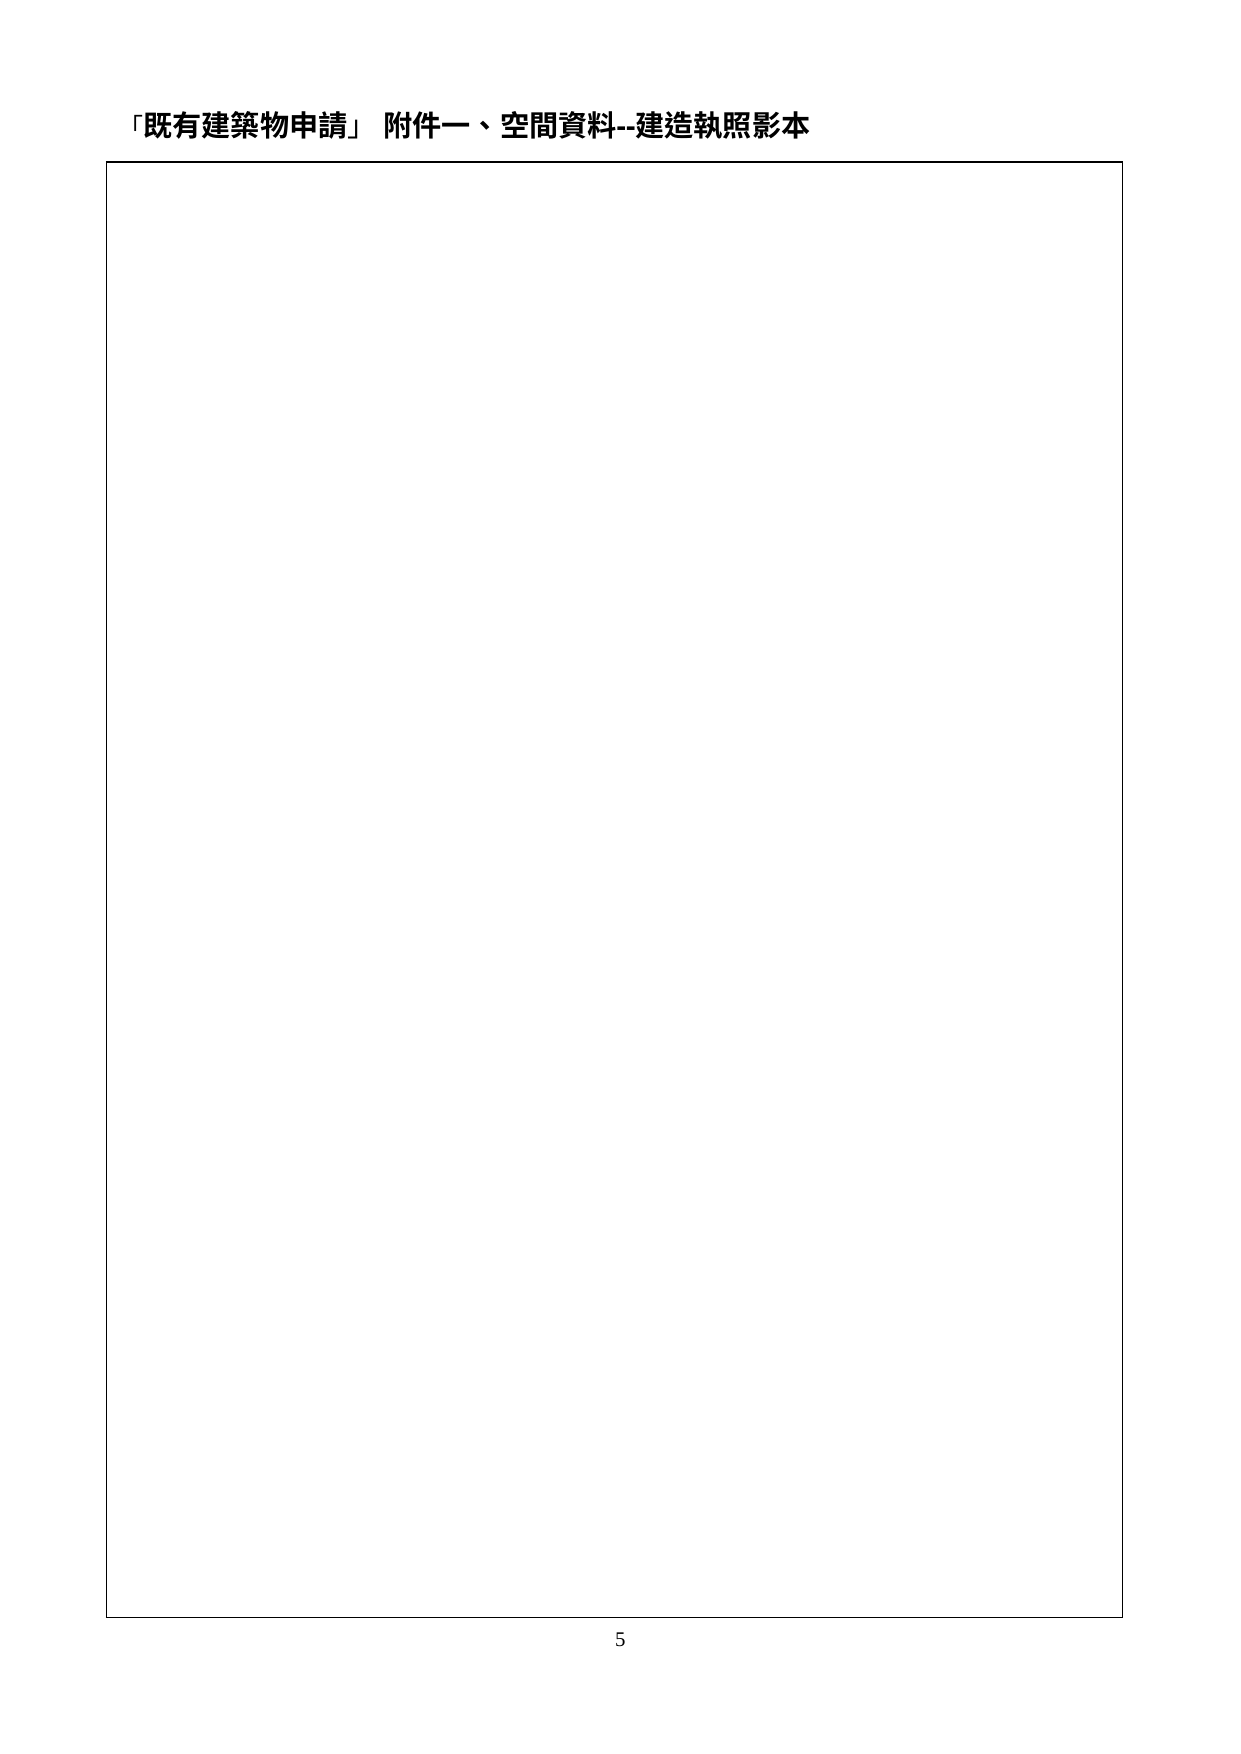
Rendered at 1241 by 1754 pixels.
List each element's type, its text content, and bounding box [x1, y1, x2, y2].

table_header [107, 163, 1122, 1617]
text 「既有建築物申請」 附件一、空間資料--建造執照影本 [118, 86, 1122, 161]
